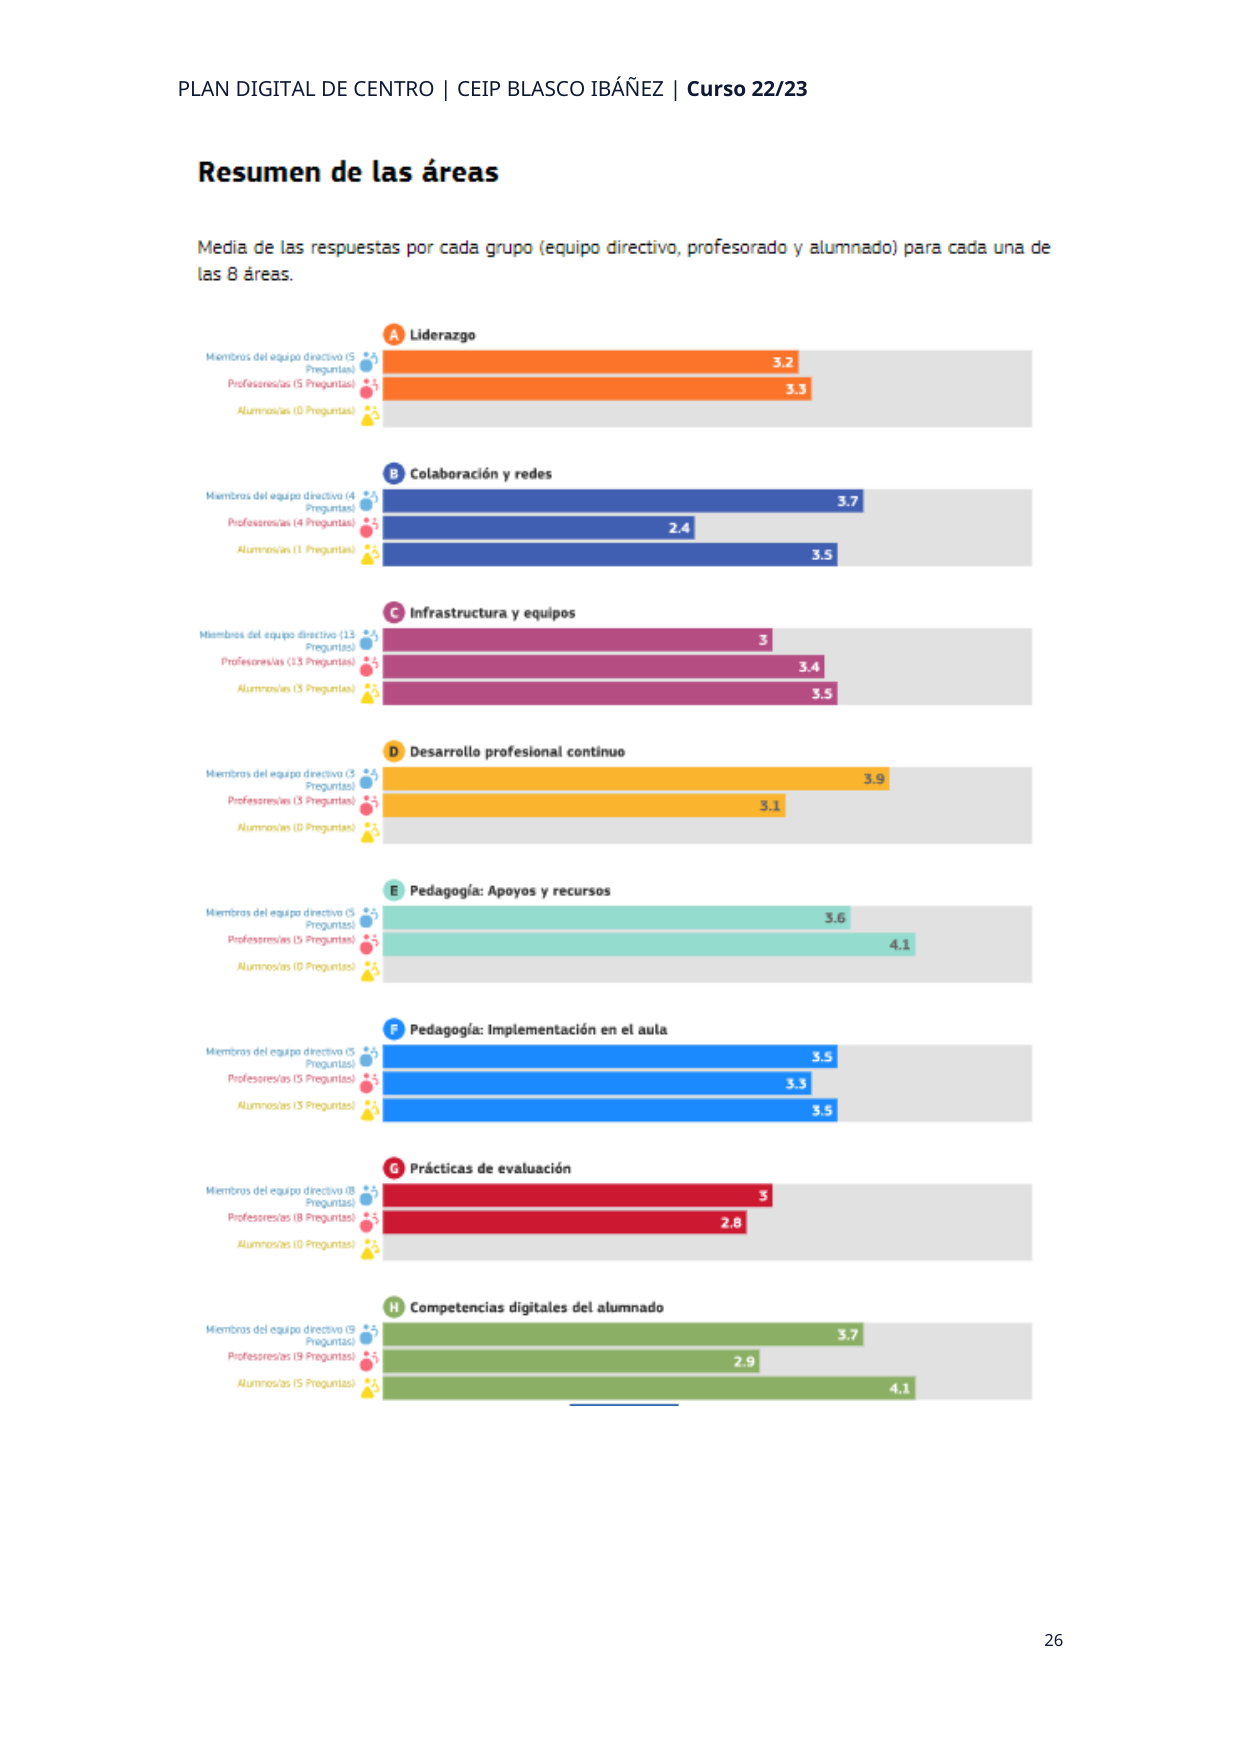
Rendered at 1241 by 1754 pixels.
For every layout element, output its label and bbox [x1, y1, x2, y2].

picture [177, 147, 1063, 1406]
